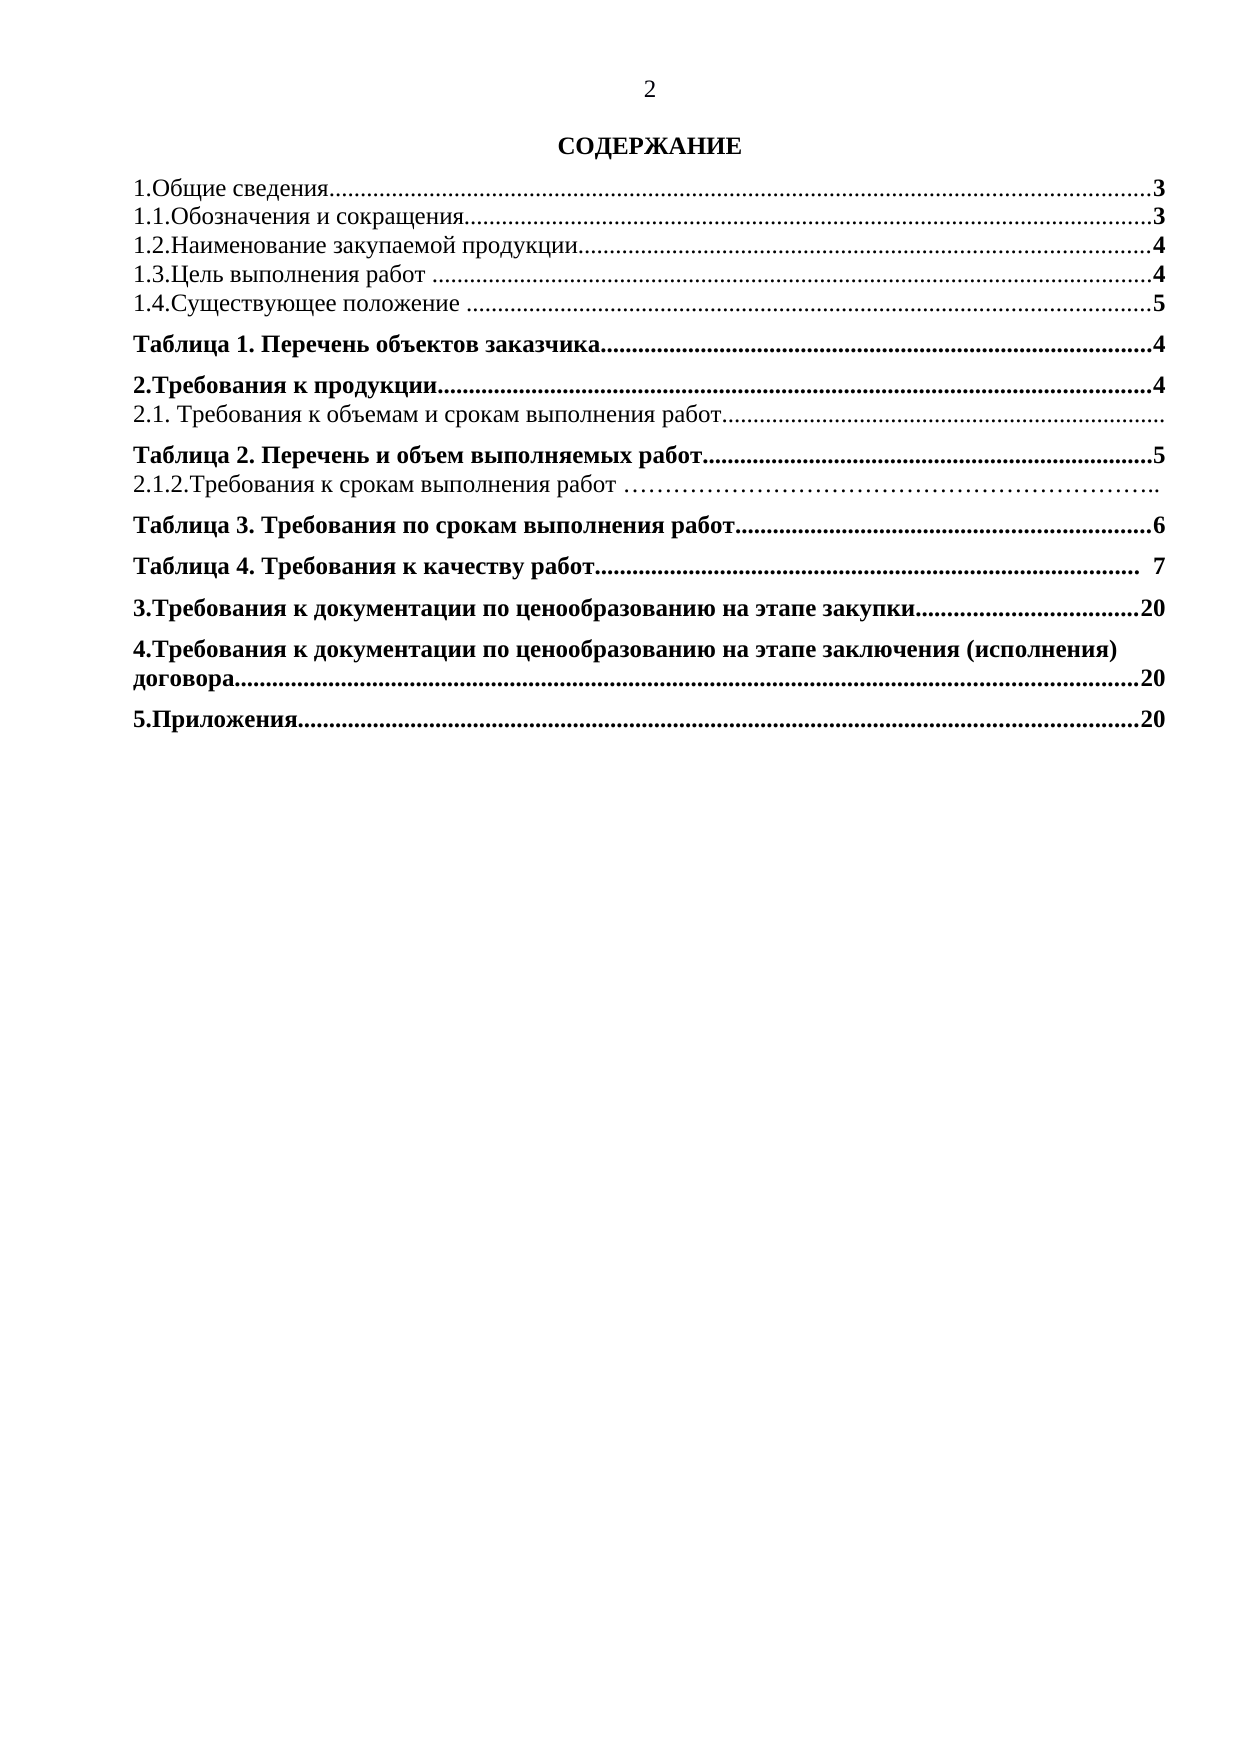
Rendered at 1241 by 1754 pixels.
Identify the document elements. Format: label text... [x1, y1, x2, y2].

text Таблица 2. Перечень и объем выполняемых работ 5 [133, 440, 1166, 469]
text 2. Требования к продукции 4 [133, 370, 1166, 399]
text 1. Общие сведения 3 [133, 173, 1166, 201]
text 2.1. Требования к объемам и срокам выполнения работ [133, 399, 1166, 428]
text 1.1. Обозначения и сокращения 3 [133, 201, 1166, 230]
text 4. Требования к документации по ценообразованию на этапе заключения (исполнения) договора 20 [133, 634, 1166, 691]
text 5. Приложения 20 [133, 704, 1166, 733]
text 3. Требования к документации по ценообразованию на этапе закупки 20 [133, 593, 1166, 621]
text 1.3. Цель выполнения работ 4 [133, 259, 1166, 288]
text Таблица 1. Перечень объектов заказчика 4 [133, 329, 1166, 358]
text 2.1.2. Требования к срокам выполнения работ ……………………………………………………….. [133, 469, 1166, 498]
text Таблица 4. Требования к качеству работ 7 [133, 551, 1166, 580]
text 1.2. Наименование закупаемой продукции 4 [133, 230, 1166, 259]
text 1.4. Существующее положение 5 [133, 288, 1166, 316]
text Таблица 3. Требования по срокам выполнения работ 6 [133, 510, 1166, 539]
text СОДЕРЖАНИЕ [133, 131, 1166, 160]
